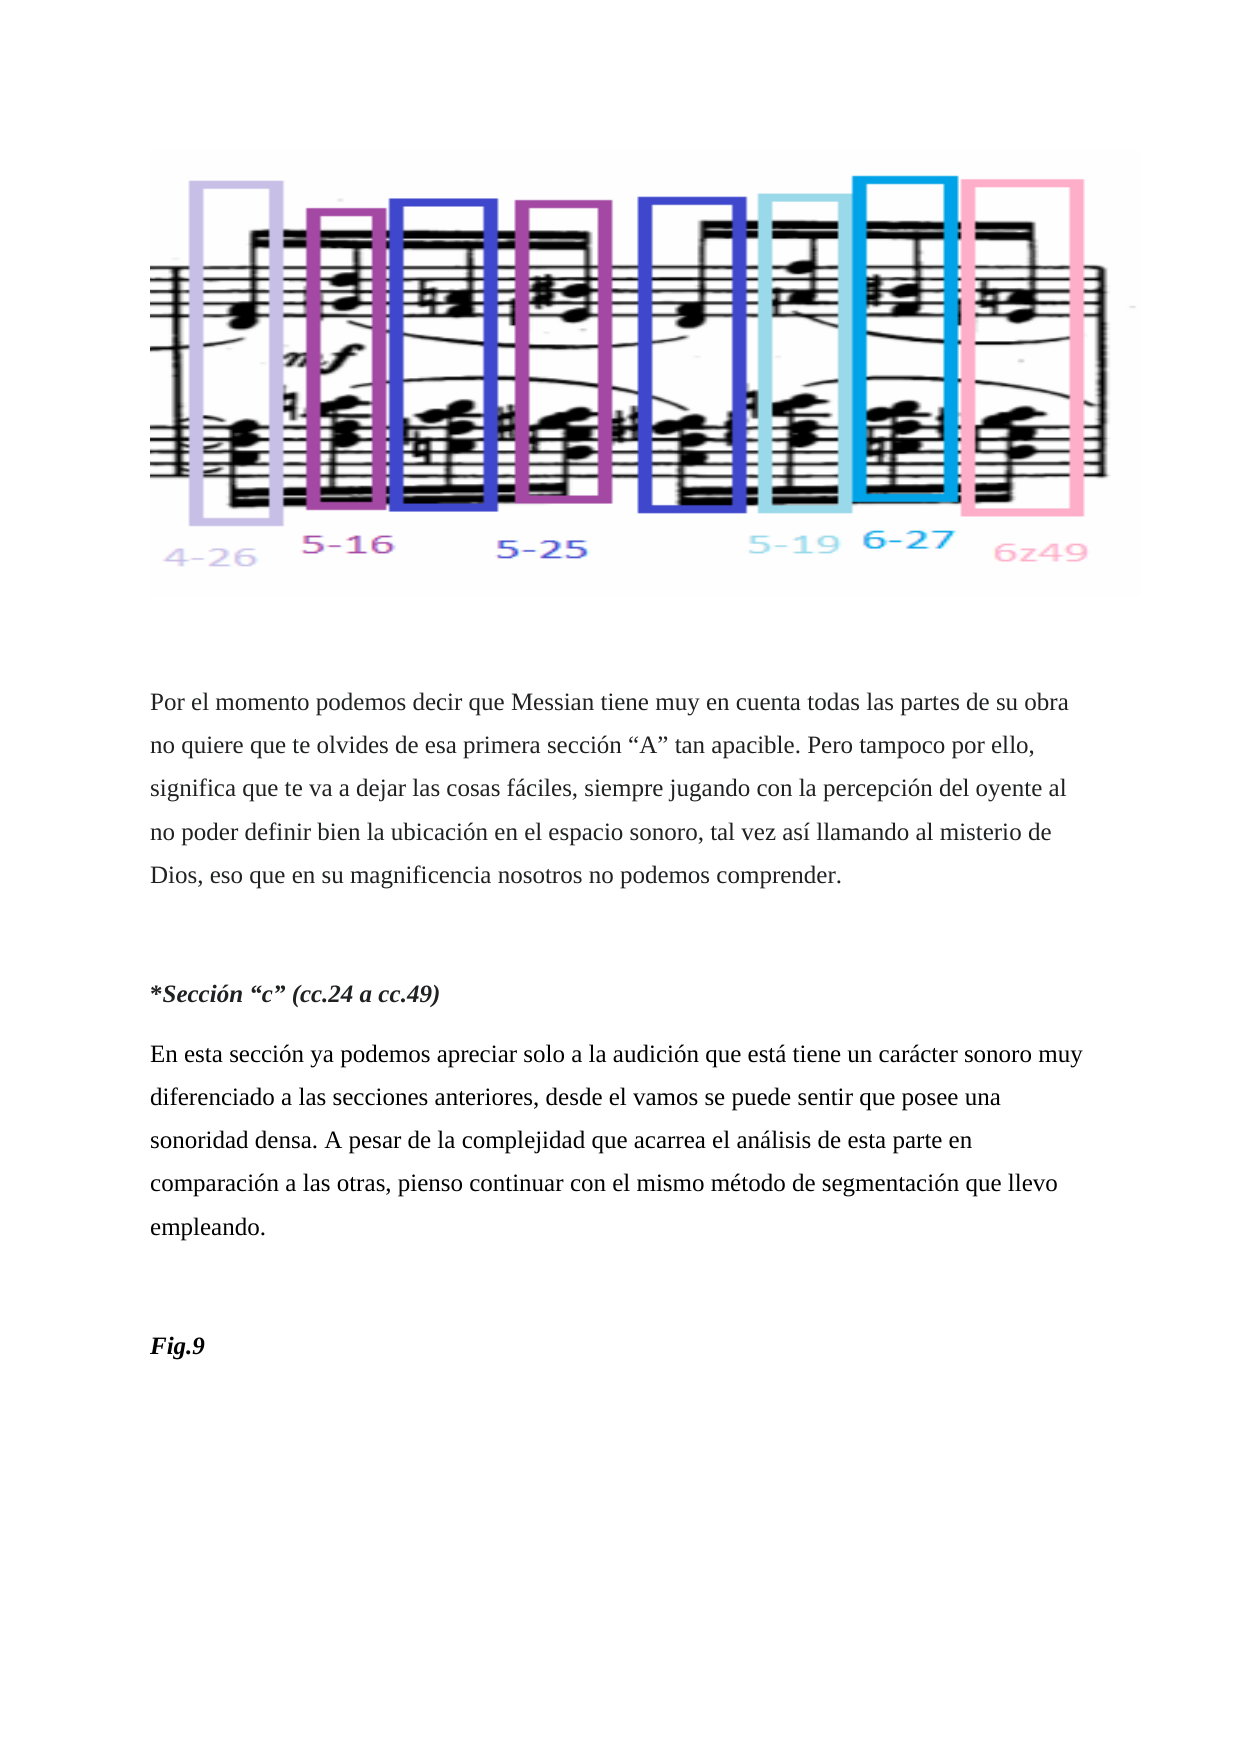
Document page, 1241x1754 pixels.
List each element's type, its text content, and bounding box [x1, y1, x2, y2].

text Por el momento podemos decir que Messian tiene muy en cuenta todas las partes de su obra no quiere que te olvides de esa primera sección “A” tan apacible. Pero tampoco por ello, significa que te va a dejar las cosas fáciles, siempre jugando con la percepción del oyente al no poder definir bien la ubicación en el espacio sonoro, tal vez así llamando al misterio de Dios, eso que en su magnificencia nosotros no podemos comprender. [150, 687, 1090, 888]
text *Sección “c” (cc.24 a cc.49) [150, 979, 1090, 1008]
text En esta sección ya podemos apreciar solo a la audición que está tiene un carácter sonoro muy diferenciado a las secciones anteriores, desde el vamos se puede sentir que posee una sonoridad densa. A pesar de la complejidad que acarrea el análisis de esta parte en comparación a las otras, pienso continuar con el mismo método de segmentación que llevo empleando. [150, 1039, 1090, 1240]
text Fig.9 [150, 1331, 1090, 1360]
